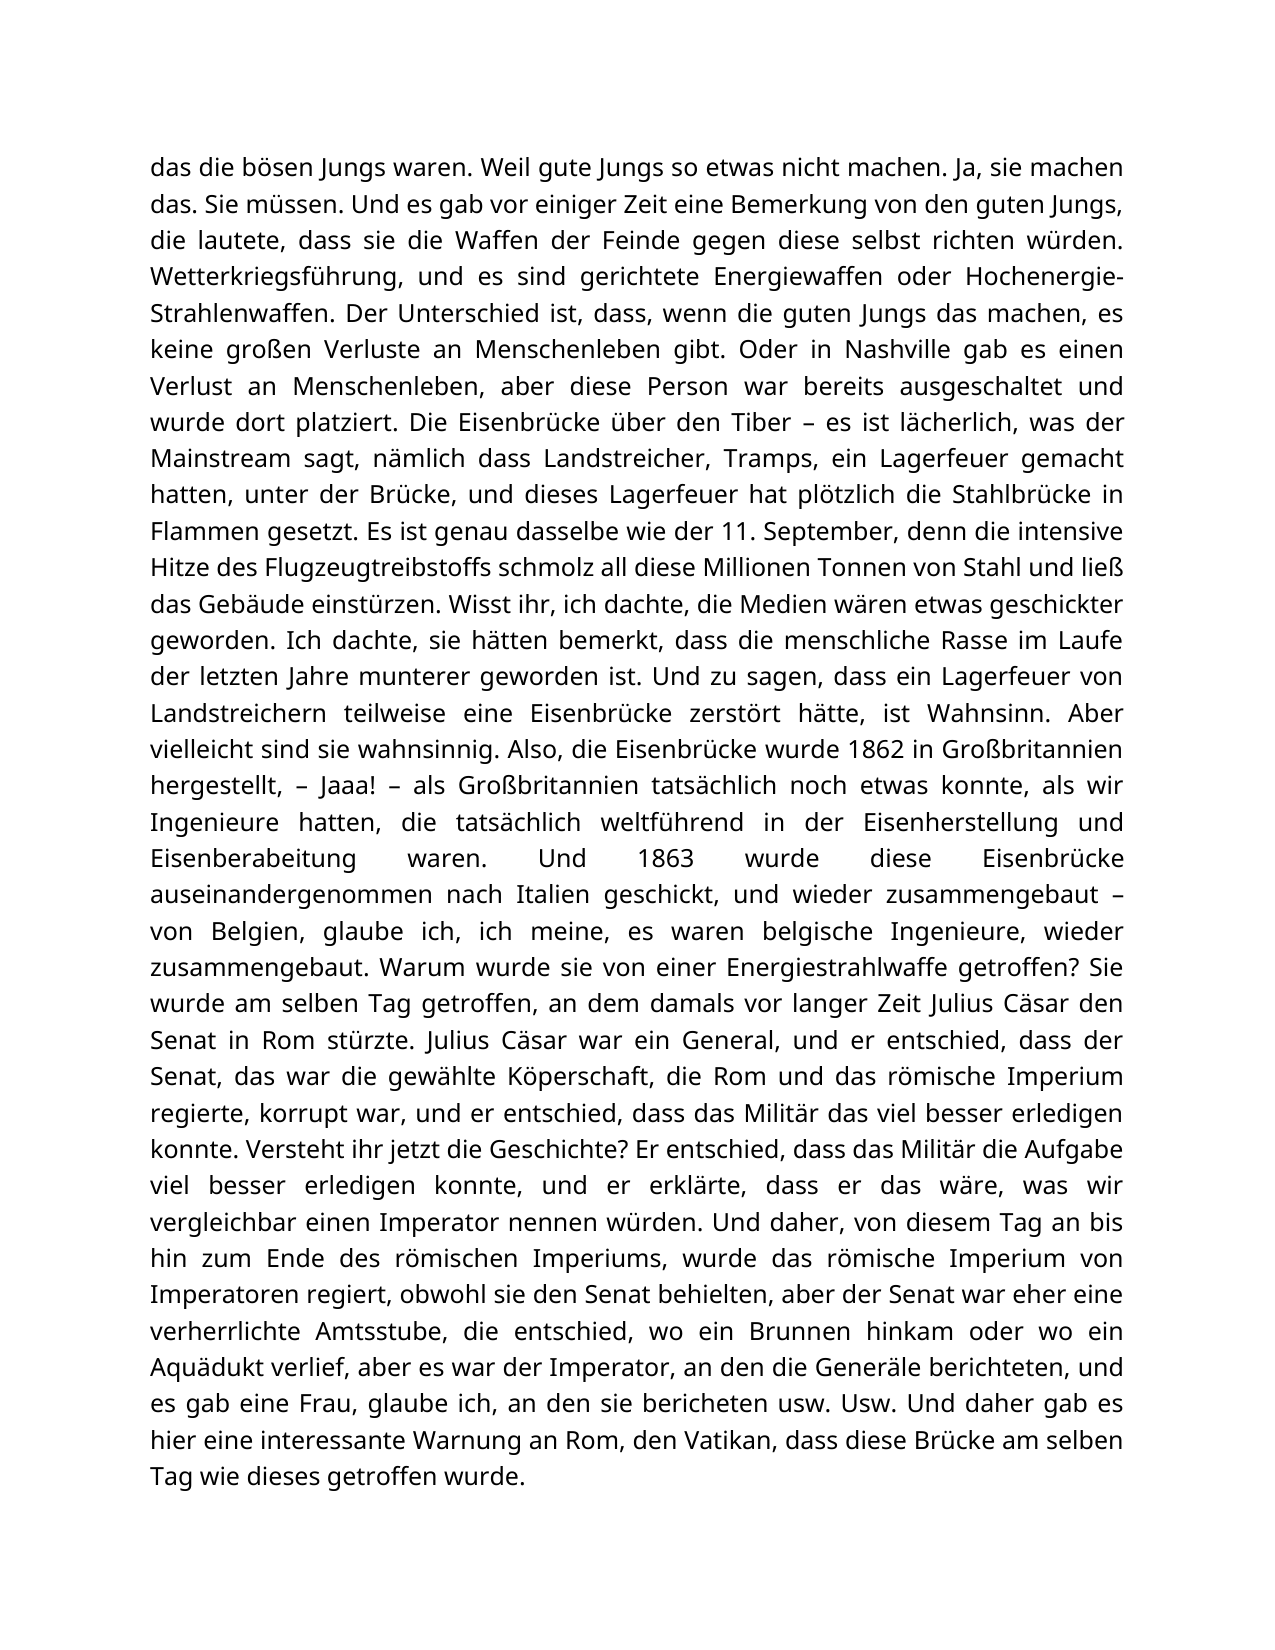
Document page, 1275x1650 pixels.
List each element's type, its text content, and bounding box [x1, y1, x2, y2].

text das die bösen Jungs waren. Weil gute Jungs so etwas nicht machen. Ja, sie machen das. Sie müssen. Und es gab vor einiger Zeit eine Bemerkung von den guten Jungs, die lautete, dass sie die Waffen der Feinde gegen diese selbst richten würden. Wetterkriegsführung, und es sind gerichtete Energiewaffen oder Hochenergie-Strahlenwaffen. Der Unterschied ist, dass, wenn die guten Jungs das machen, es keine großen Verluste an Menschenleben gibt. Oder in Nashville gab es einen Verlust an Menschenleben, aber diese Person war bereits ausgeschaltet und wurde dort platziert. Die Eisenbrücke über den Tiber – es ist lächerlich, was der Mainstream sagt, nämlich dass Landstreicher, Tramps, ein Lagerfeuer gemacht hatten, unter der Brücke, und dieses Lagerfeuer hat plötzlich die Stahlbrücke in Flammen gesetzt. Es ist genau dasselbe wie der 11. September, denn die intensive Hitze des Flugzeugtreibstoffs schmolz all diese Millionen Tonnen von Stahl und ließ das Gebäude einstürzen. Wisst ihr, ich dachte, die Medien wären etwas geschickter geworden. Ich dachte, sie hätten bemerkt, dass die menschliche Rasse im Laufe der letzten Jahre munterer geworden ist. Und zu sagen, dass ein Lagerfeuer von Landstreichern teilweise eine Eisenbrücke zerstört hätte, ist Wahnsinn. Aber vielleicht sind sie wahnsinnig. Also, die Eisenbrücke wurde 1862 in Großbritannien hergestellt, – Jaaa! – als Großbritannien tatsächlich noch etwas konnte, als wir Ingenieure hatten, die tatsächlich weltführend in der Eisenherstellung und Eisenberabeitung waren. Und 1863 wurde diese Eisenbrücke auseinandergenommen nach Italien geschickt, und wieder zusammengebaut – von Belgien, glaube ich, ich meine, es waren belgische Ingenieure, wieder zusammengebaut. Warum wurde sie von einer Energiestrahlwaffe getroffen? Sie wurde am selben Tag getroffen, an dem damals vor langer Zeit Julius Cäsar den Senat in Rom stürzte. Julius Cäsar war ein General, und er entschied, dass der Senat, das war die gewählte Köperschaft, die Rom und das römische Imperium regierte, korrupt war, und er entschied, dass das Militär das viel besser erledigen konnte. Versteht ihr jetzt die Geschichte? Er entschied, dass das Militär die Aufgabe viel besser erledigen konnte, und er erklärte, dass er das wäre, was wir vergleichbar einen Imperator nennen würden. Und daher, von diesem Tag an bis hin zum Ende des römischen Imperiums, wurde das römische Imperium von Imperatoren regiert, obwohl sie den Senat behielten, aber der Senat war eher eine verherrlichte Amtsstube, die entschied, wo ein Brunnen hinkam oder wo ein Aquädukt verlief, aber es war der Imperator, an den die Generäle berichteten, und es gab eine Frau, glaube ich, an den sie bericheten usw. Usw. Und daher gab es hier eine interessante Warnung an Rom, den Vatikan, dass diese Brücke am selben Tag wie dieses getroffen wurde. [150, 150, 1125, 1493]
